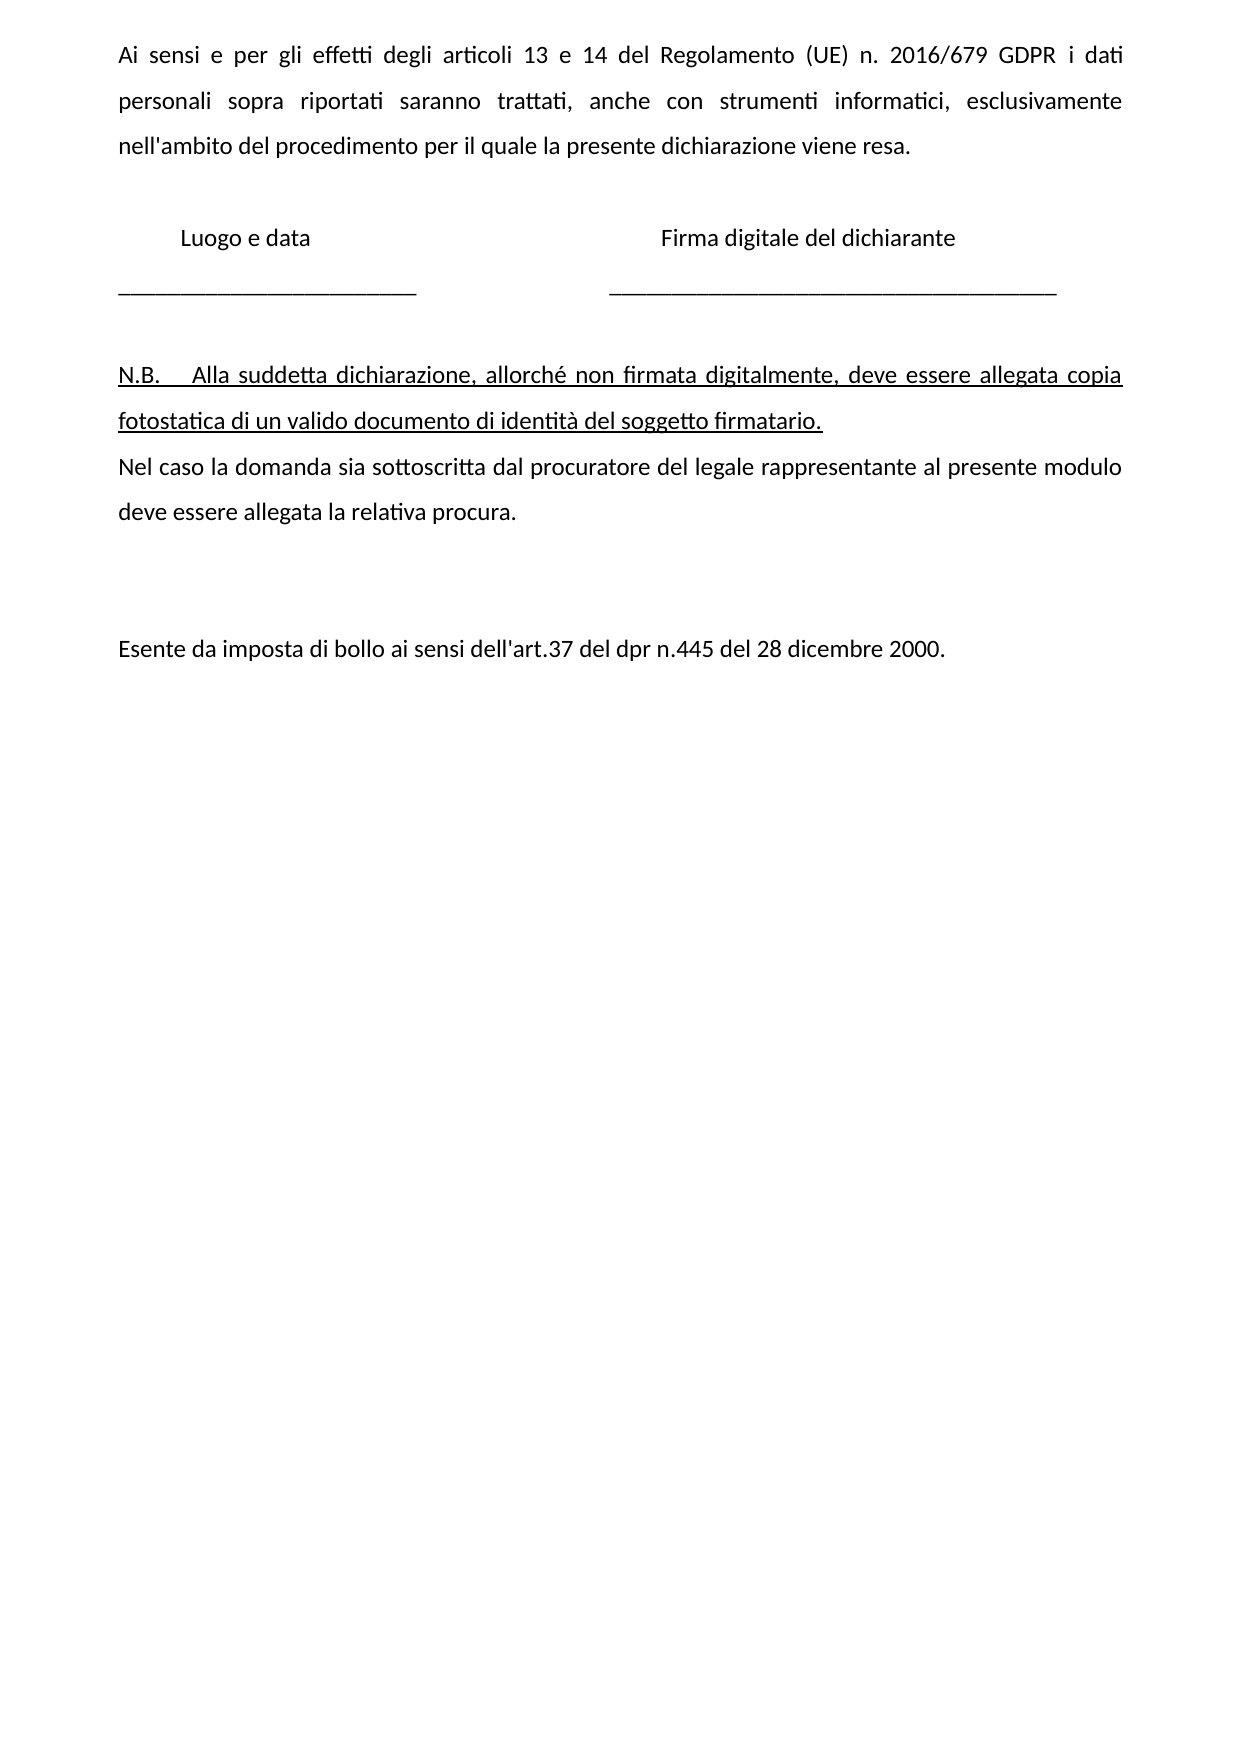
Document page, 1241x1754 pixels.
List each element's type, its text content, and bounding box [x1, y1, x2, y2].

text Esente da imposta di bollo ai sensi dell'art.37 del dpr n.445 del 28 dicembre 2000. [118, 633, 1123, 664]
text fotostatica di un valido documento di identità del soggetto firmatario. [118, 387, 1123, 435]
text N.B. Alla suddetta dichiarazione, allorché non firmata digitalmente, deve essere allegata copia [118, 359, 1123, 385]
text Luogo e data Firma digitale del dichiarante [118, 222, 1123, 252]
text Ai sensi e per gli effetti degli articoli 13 e 14 del Regolamento (UE) n. 2016/679 GDPR i dati personali sopra riportati saranno trattati, anche con strumenti informatici, esclusivamente nell'ambito del procedimento per il quale la presente dichiarazione viene resa. [118, 39, 1123, 161]
text ________________________ ____________________________________ [118, 268, 1123, 298]
text Nel caso la domanda sia sottoscritta dal procuratore del legale rappresentante al presente modulo deve essere allegata la relativa procura. [118, 451, 1123, 527]
